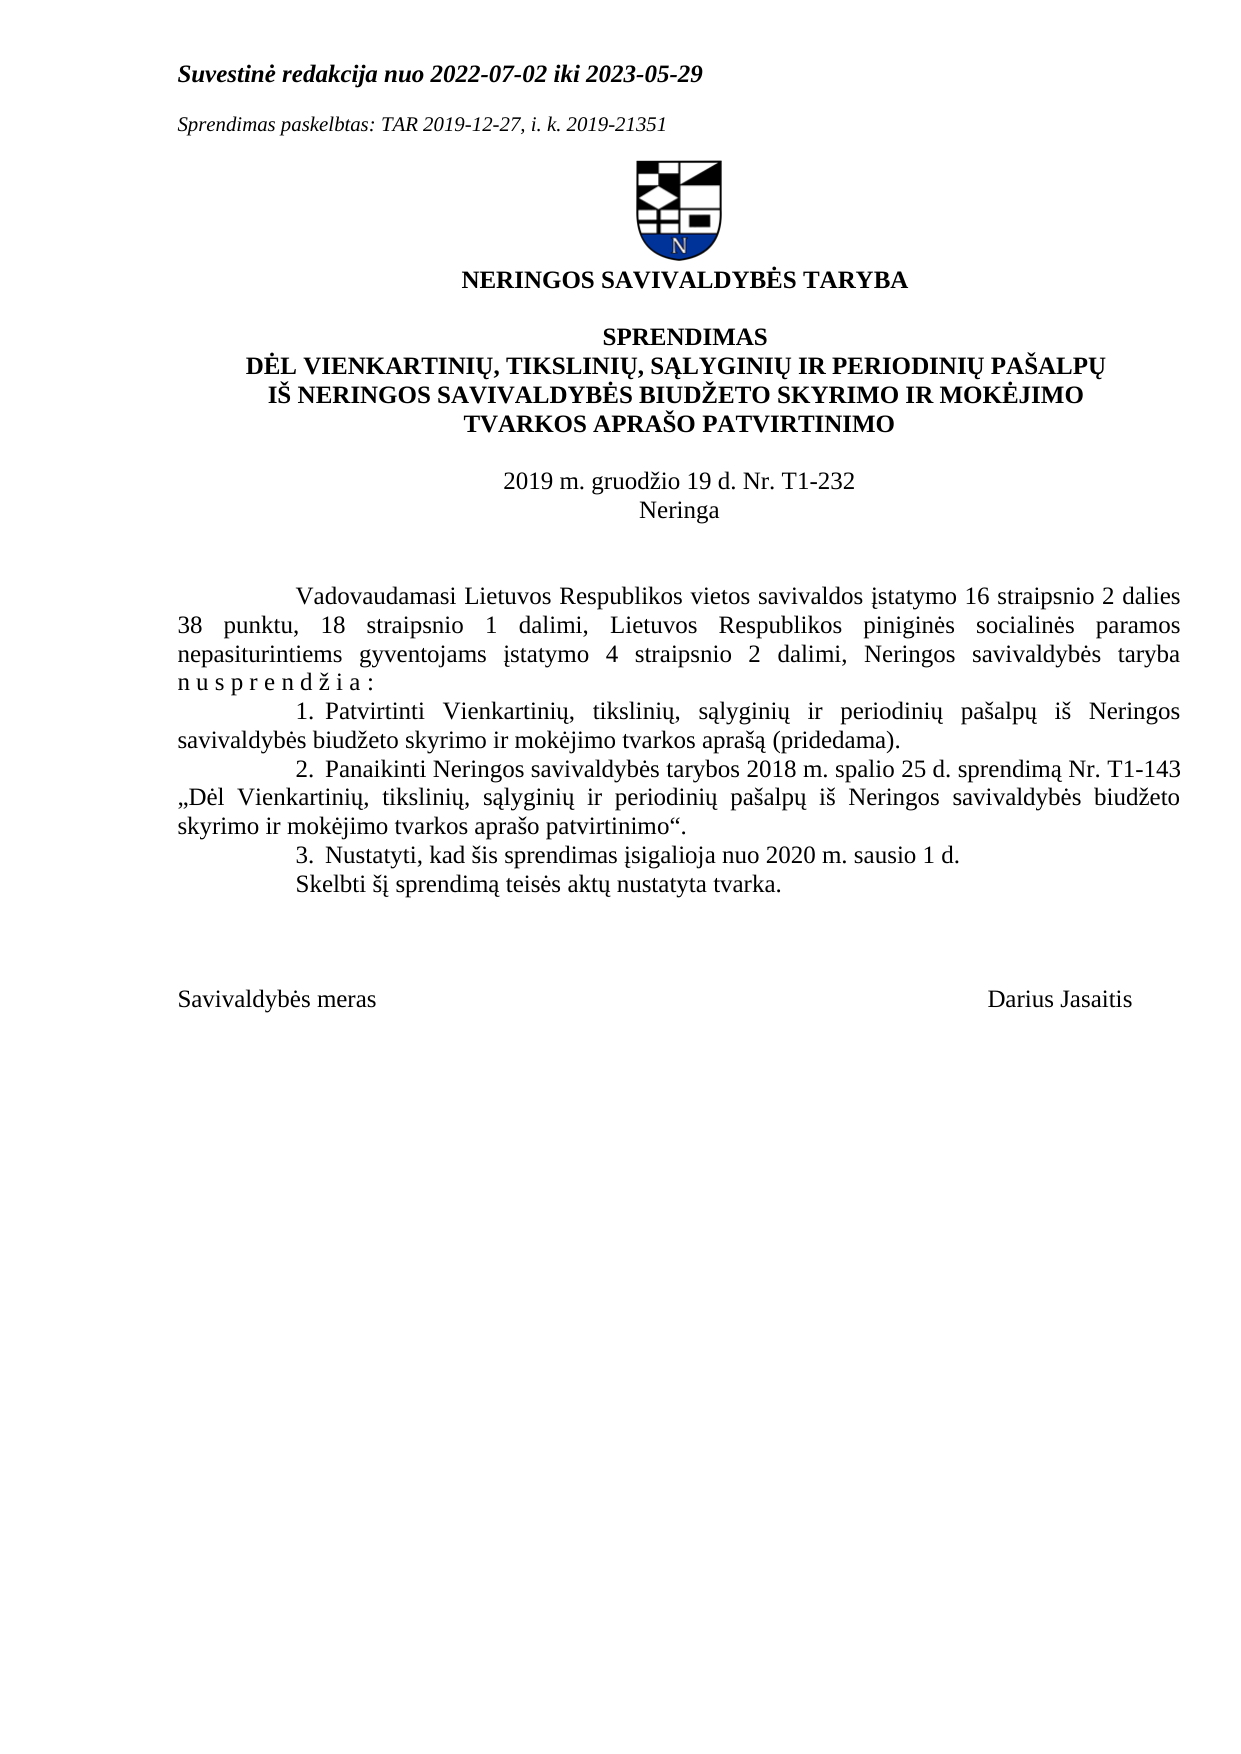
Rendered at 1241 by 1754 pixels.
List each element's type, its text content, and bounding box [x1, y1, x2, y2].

text Suvestinė redakcija nuo 2022-07-02 iki 2023-05-29 [177, 59, 1181, 88]
text DĖL VIENKARTINIŲ, TIKSLINIŲ, SĄLYGINIŲ IR PERIODINIŲ PAŠALPŲ [177, 351, 1181, 380]
text SPRENDIMAS [177, 322, 1193, 351]
text 2019 m. gruodžio 19 d. Nr. T1-232 [177, 466, 1181, 495]
text 2. Panaikinti Neringos savivaldybės tarybos 2018 m. spalio 25 d. sprendimą Nr. T1-143 „Dėl Vienkartinių, tikslinių, sąlyginių ir periodinių pašalpų iš Neringos savivaldybės biudžeto skyrimo ir mokėjimo tvarkos aprašo patvirtinimo“. [177, 754, 1181, 840]
text Neringa [177, 495, 1181, 524]
text Skelbti šį sprendimą teisės aktų nustatyta tvarka. [177, 869, 1181, 897]
text TVARKOS APRAŠO PATVIRTINIMO [177, 409, 1181, 437]
text Vadovaudamasi Lietuvos Respublikos vietos savivaldos įstatymo 16 straipsnio 2 dalies 38 punktu, 18 straipsnio 1 dalimi, Lietuvos Respublikos piniginės socialinės paramos nepasiturintiems gyventojams įstatymo 4 straipsnio 2 dalimi, Neringos savivaldybės taryba nusprendžia: [177, 581, 1181, 696]
text Sprendimas paskelbtas: TAR 2019-12-27, i. k. 2019-21351 [177, 112, 1181, 136]
text IŠ NERINGOS SAVIVALDYBĖS BIUDŽETO SKYRIMO IR MOKĖJIMO [177, 380, 1181, 409]
text 3. Nustatyti, kad šis sprendimas įsigalioja nuo 2020 m. sausio 1 d. [177, 840, 1181, 869]
text NERINGOS SAVIVALDYBĖS TARYBA [177, 265, 1193, 294]
text Savivaldybės meras Darius Jasaitis [177, 984, 1181, 1012]
text 1. Patvirtinti Vienkartinių, tikslinių, sąlyginių ir periodinių pašalpų iš Neringos savivaldybės biudžeto skyrimo ir mokėjimo tvarkos aprašą (pridedama). [177, 696, 1181, 754]
